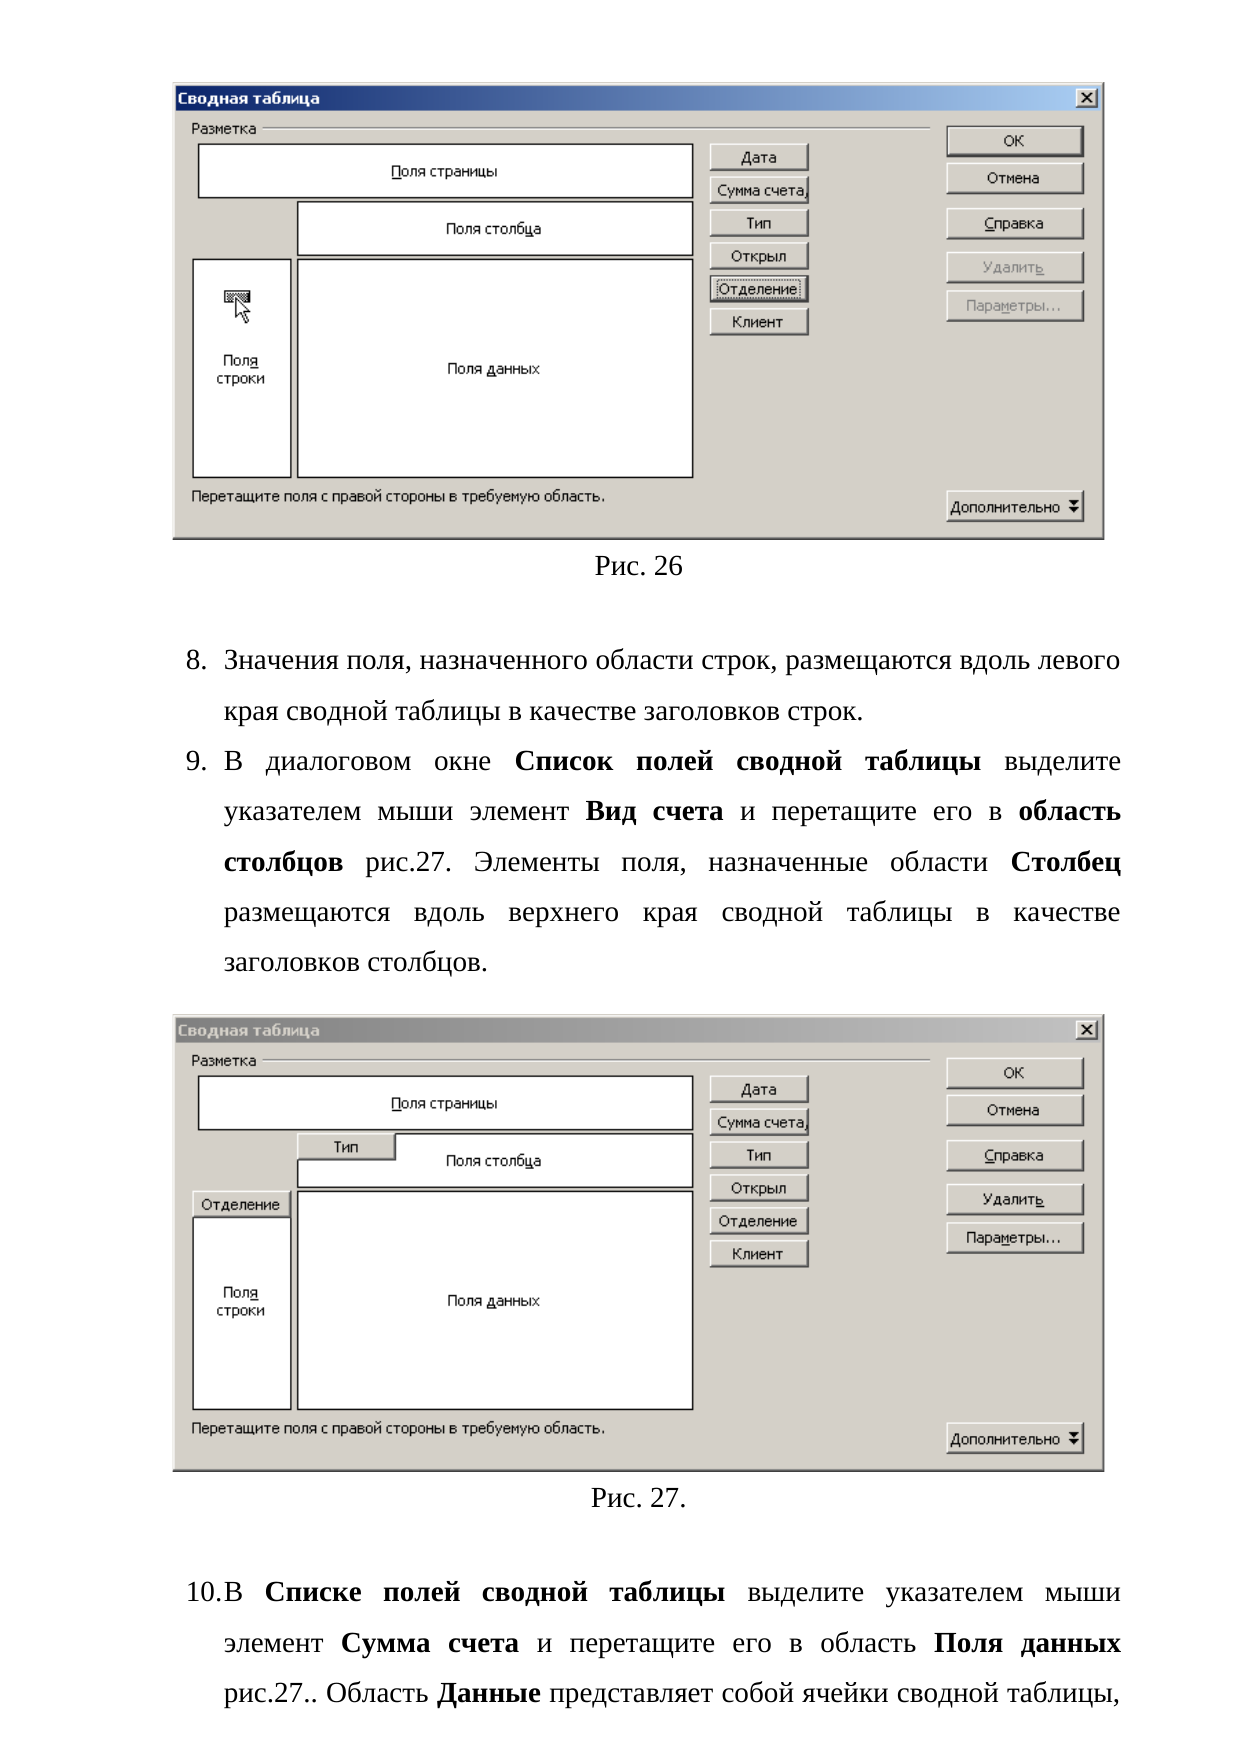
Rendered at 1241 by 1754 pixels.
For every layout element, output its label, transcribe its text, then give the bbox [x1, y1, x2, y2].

picture [172, 82, 1105, 540]
picture [172, 1014, 1105, 1472]
list Значения поля, назначенного области строк, размещаются вдоль левого края сводной таблицы в качестве заголовков строк. [186, 642, 1121, 726]
text Рис. 26 [156, 548, 1121, 582]
list В диалоговом окне Список полей сводной таблицы выделите указателем мыши элемент Вид счета и перетащите его в область столбцов рис.27. Элементы поля, назначенные области Столбец размещаются вдоль верхнего края сводной таблицы в качестве заголовков столбцов. [186, 743, 1121, 978]
text Рис. 27. [156, 1481, 1121, 1514]
list В Списке полей сводной таблицы выделите указателем мыши элемент Сумма счета и перетащите его в область Поля данных рис.27.. Область Данные представляет собой ячейки сводной таблицы, [186, 1574, 1121, 1709]
